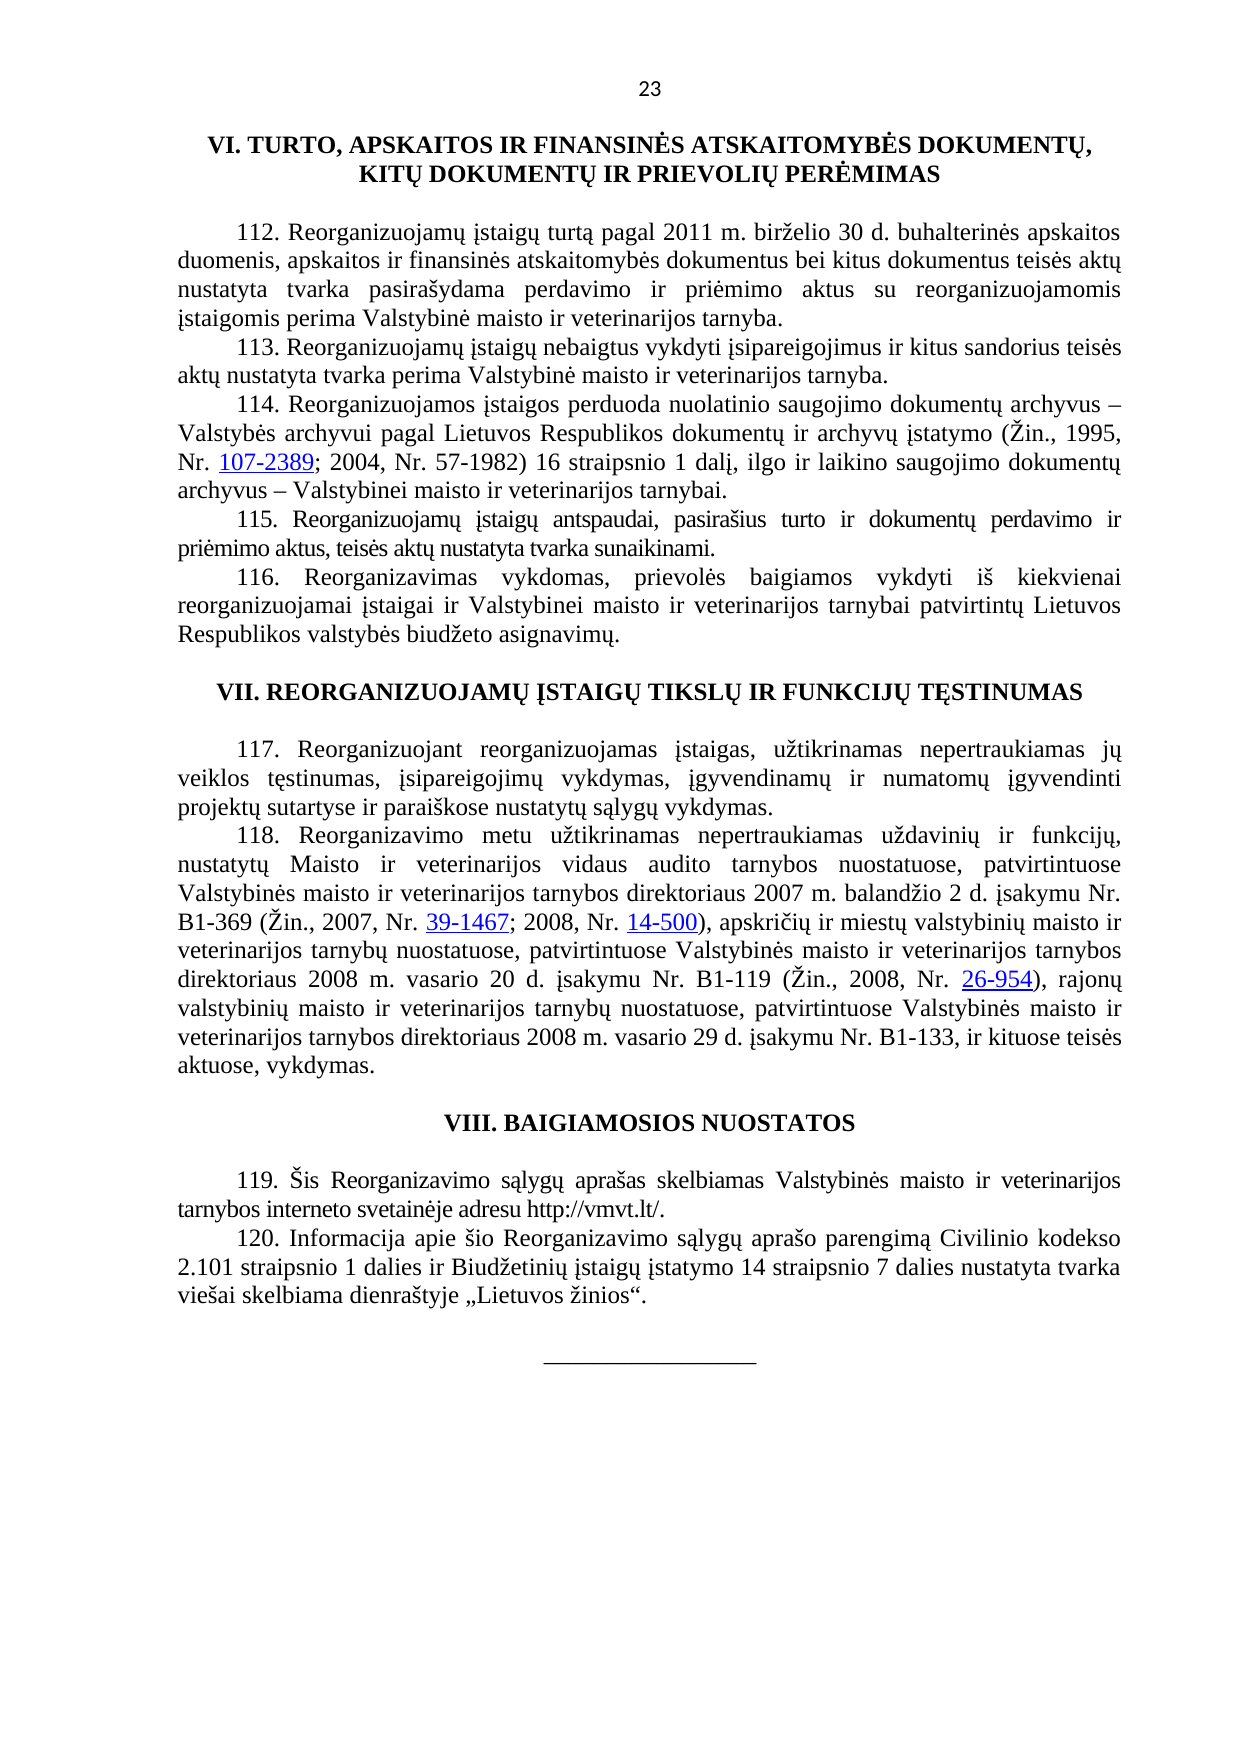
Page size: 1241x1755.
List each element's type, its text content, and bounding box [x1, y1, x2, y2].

text 113. Reorganizuojamų įstaigų nebaigtus vykdyti įsipareigojimus ir kitus sandorius teisės aktų nustatyta tvarka perima Valstybinė maisto ir veterinarijos tarnyba. [177, 332, 1122, 389]
text 116. Reorganizavimas vykdomas, prievolės baigiamos vykdyti iš kiekvienai reorganizuojamai įstaigai ir Valstybinei maisto ir veterinarijos tarnybai patvirtintų Lietuvos Respublikos valstybės biudžeto asignavimų. [177, 562, 1122, 648]
text 115. Reorganizuojamų įstaigų antspaudai, pasirašius turto ir dokumentų perdavimo ir priėmimo aktus, teisės aktų nustatyta tvarka sunaikinami. [177, 504, 1122, 562]
text VI. TURTO, APSKAITOS IR FINANSINĖS ATSKAITOMYBĖS DOKUMENTŲ, KITŲ DOKUMENTŲ IR PRIEVOLIŲ PERĖMIMAS [177, 131, 1122, 188]
text VIII. BAIGIAMOSIOS NUOSTATOS [177, 1108, 1122, 1137]
text 118. Reorganizavimo metu užtikrinamas nepertraukiamas uždavinių ir funkcijų, nustatytų Maisto ir veterinarijos vidaus audito tarnybos nuostatuose, patvirtintuose Valstybinės maisto ir veterinarijos tarnybos direktoriaus 2007 m. balandžio 2 d. įsakymu Nr. B1-369 (Žin., 2007, Nr. 39-1467; 2008, Nr. 14-500), apskričių ir miestų valstybinių maisto ir veterinarijos tarnybų nuostatuose, patvirtintuose Valstybinės maisto ir veterinarijos tarnybos direktoriaus 2008 m. vasario 20 d. įsakymu Nr. B1-119 (Žin., 2008, Nr. 26-954), rajonų valstybinių maisto ir veterinarijos tarnybų nuostatuose, patvirtintuose Valstybinės maisto ir veterinarijos tarnybos direktoriaus 2008 m. vasario 29 d. įsakymu Nr. B1-133, ir kituose teisės aktuose, vykdymas. [177, 821, 1122, 1079]
text 119. Šis Reorganizavimo sąlygų aprašas skelbiamas Valstybinės maisto ir veterinarijos tarnybos interneto svetainėje adresu http://vmvt.lt/. [177, 1166, 1122, 1223]
text 114. Reorganizuojamos įstaigos perduoda nuolatinio saugojimo dokumentų archyvus – Valstybės archyvui pagal Lietuvos Respublikos dokumentų ir archyvų įstatymo (Žin., 1995, Nr. 107-2389; 2004, Nr. 57-1982) 16 straipsnio 1 dalį, ilgo ir laikino saugojimo dokumentų archyvus – Valstybinei maisto ir veterinarijos tarnybai. [177, 389, 1122, 504]
text VII. REORGANIZUOJAMŲ ĮSTAIGŲ TIKSLŲ IR FUNKCIJŲ TĘSTINUMAS [177, 677, 1122, 706]
text 117. Reorganizuojant reorganizuojamas įstaigas, užtikrinamas nepertraukiamas jų veiklos tęstinumas, įsipareigojimų vykdymas, įgyvendinamų ir numatomų įgyvendinti projektų sutartyse ir paraiškose nustatytų sąlygų vykdymas. [177, 734, 1122, 821]
text _________________ [177, 1338, 1122, 1367]
text 112. Reorganizuojamų įstaigų turtą pagal 2011 m. birželio 30 d. buhalterinės apskaitos duomenis, apskaitos ir finansinės atskaitomybės dokumentus bei kitus dokumentus teisės aktų nustatyta tvarka pasirašydama perdavimo ir priėmimo aktus su reorganizuojamomis įstaigomis perima Valstybinė maisto ir veterinarijos tarnyba. [177, 217, 1122, 332]
text 120. Informacija apie šio Reorganizavimo sąlygų aprašo parengimą Civilinio kodekso 2.101 straipsnio 1 dalies ir Biudžetinių įstaigų įstatymo 14 straipsnio 7 dalies nustatyta tvarka viešai skelbiama dienraštyje „Lietuvos žinios“. [177, 1223, 1122, 1309]
